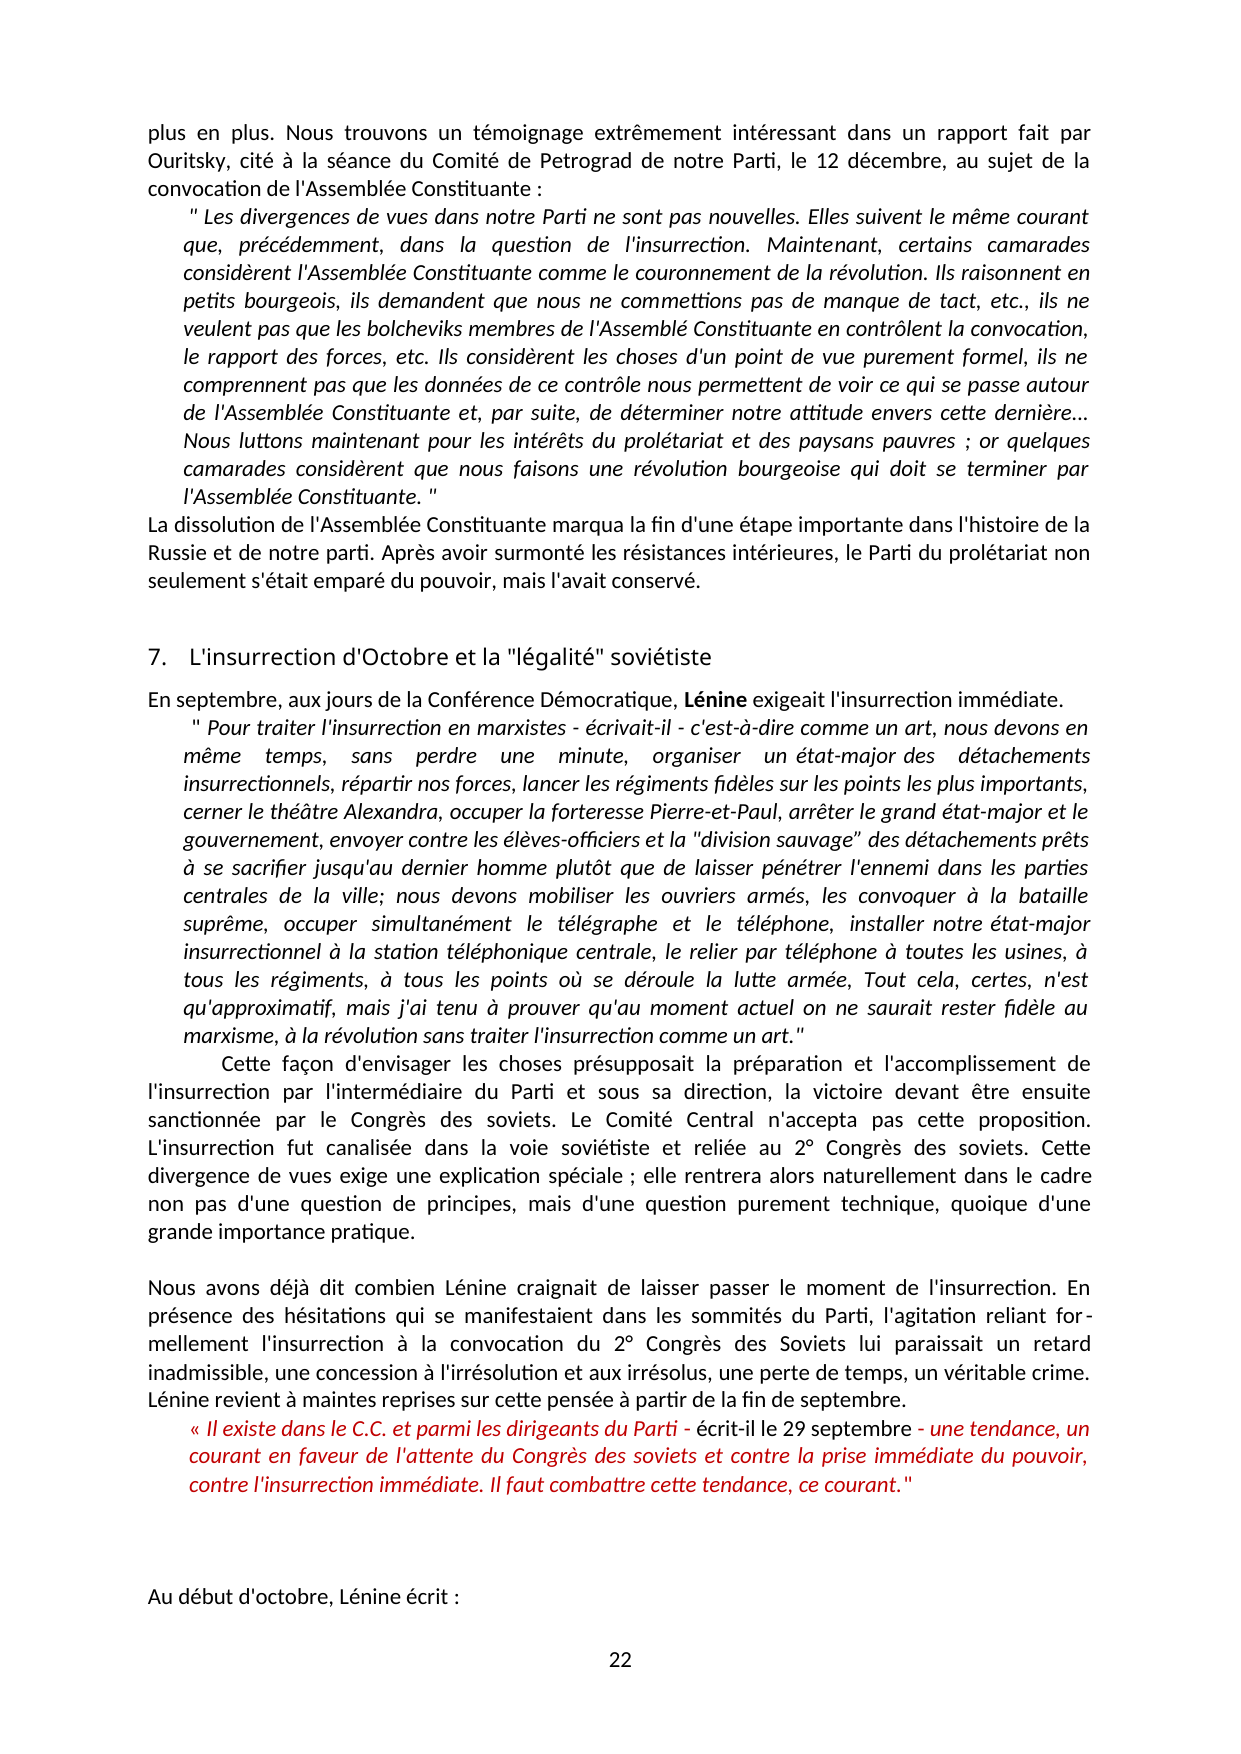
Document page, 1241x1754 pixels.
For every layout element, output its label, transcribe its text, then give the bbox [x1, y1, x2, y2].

text " Les divergences de vues dans notre Parti ne sont pas nouvelles. Elles suivent le même courant que, pré­cédemment, dans la question de l'insurrection. Mainte­nant, certains camarades considèrent l'Assemblée Consti­tuante comme le couronnement de la révolution. Ils raison­nent en petits bourgeois, ils demandent que nous ne com­mettions pas de manque de tact, etc., ils ne veulent pas que les bolcheviks membres de l'Assemblé Constituante en contrôlent la convocation, le rapport des forces, etc. Ils considèrent les choses d'un point de vue purement formel, ils ne comprennent pas que les données de ce contrôle nous permettent de voir ce qui se passe autour de l'Assemblée Constituante et, par suite, de déterminer notre attitude envers cette dernière... Nous luttons maintenant pour les intérêts du prolétariat et des paysans pauvres ; or quelques camarades considèrent que nous faisons une révolution bourgeoise qui doit se terminer par l'Assemblée Consti­tuante. " [148, 202, 1093, 510]
text Nous avons déjà dit combien Lénine craignait de laisser passer le moment de l'insurrection. En présence des hésitations qui se manifestaient dans les sommités du Parti, l'agitation reliant for­mellement l'insurrection à la convocation du 2° Congrès des Soviets lui paraissait un retard inadmissible, une concession à l'irrésolution et aux irrésolus, une perte de temps, un véritable crime. Lénine revient à maintes reprises sur cette pensée à partir de la fin de septembre. [148, 1273, 1093, 1414]
text Au début d'octobre, Lénine écrit : [148, 1582, 1093, 1610]
text plus en plus. Nous trouvons un témoignage extrêmement intéressant dans un rapport fait par Ouritsky, cité à la séance du Comité de Petrograd de notre Parti, le 12 décembre, au sujet de la convocation de l'Assemblée Constituante : [148, 118, 1093, 202]
text Cette façon d'envisager les choses présupposait la préparation et l'accomplissement de l'insurrection par l'intermédiaire du Parti et sous sa direction, la victoire devant être ensuite sanctionnée par le Congrès des soviets. Le Comité Central n'accepta pas cette proposition. L'insurrection fut canalisée dans la voie soviétiste et reliée au 2° Congrès des soviets. Cette divergence de vues exige une explication spéciale ; elle rentrera alors natu­rellement dans le cadre non pas d'une question de principes, mais d'une question purement technique, quoique d'une grande importance pratique. [148, 1049, 1093, 1246]
text « Il existe dans le C.C. et parmi les dirigeants du Parti - écrit-il le 29 septembre - une tendance, un courant en faveur de l'attente du Congrès des soviets et contre la prise immédiate du pouvoir, contre l'insurrection immédiate. Il faut combattre cette tendance, ce courant." [148, 1414, 1093, 1498]
text En septembre, aux jours de la Conférence Démocratique, Lénine exigeait l'insurrection immédiate. [148, 685, 1093, 713]
text " Pour traiter l'insurrection en marxistes - écrivait-il - c'est-à-dire comme un art, nous devons en même temps, sans perdre une minute, organiser un état-major des déta­chements insurrectionnels, répartir nos forces, lancer les régiments fidèles sur les points les plus importants, cerner le théâtre Alexandra, occuper la forteresse Pierre-et-Paul, arrêter le grand état-major et le gouvernement, envoyer contre les élèves-officiers et la "division sauvage” des détachements prêts à se sacrifier jusqu'au dernier homme plutôt que de laisser pénétrer l'ennemi dans les parties centrales de la ville; nous devons mobiliser les ouvriers armés, les convoquer à la bataille suprême, occuper simul­tanément le télégraphe et le téléphone, installer notre état-major insurrectionnel à la station téléphonique centrale, le relier par téléphone à toutes les usines, à tous les régiments, à tous les points où se déroule la lutte armée, Tout cela, certes, n'est qu'approximatif, mais j'ai tenu à prouver qu'au moment actuel on ne saurait rester fidèle au marxisme, à la révolution sans traiter l'insurrection comme un art." [148, 713, 1093, 1049]
subtitle L'insurrection d'Octobre et la "légalité" soviétiste [148, 641, 1093, 673]
text La dissolution de l'Assemblée Constituante marqua la fin d'une étape importante dans l'histoire de la Russie et de notre parti. Après avoir surmonté les résistances intérieures, le Parti du prolétariat non seulement s'était emparé du pouvoir, mais l'avait conservé. [148, 510, 1093, 594]
